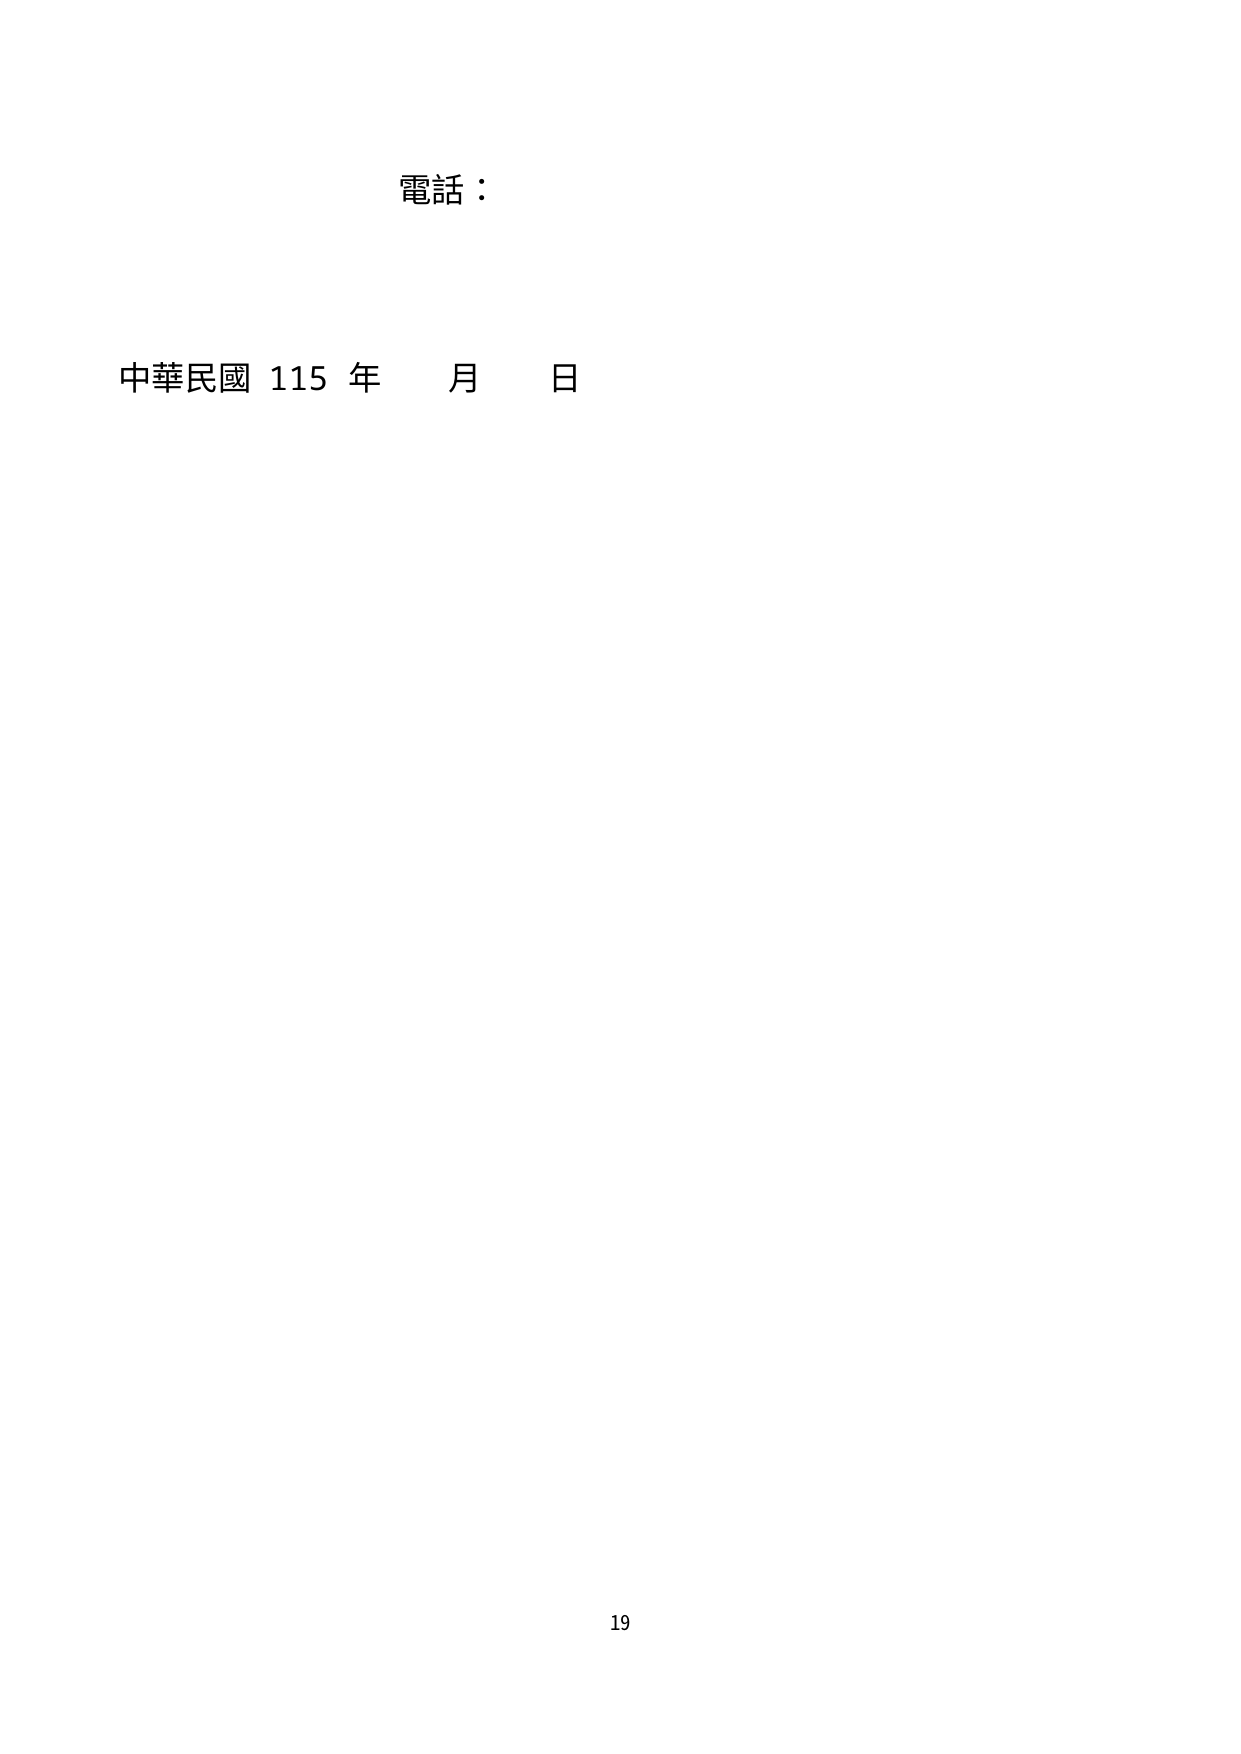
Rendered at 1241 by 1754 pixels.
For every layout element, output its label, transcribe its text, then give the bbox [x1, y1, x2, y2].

text 電話： [118, 147, 1122, 209]
text 中華民國 115 年 月 日 [118, 334, 1122, 397]
